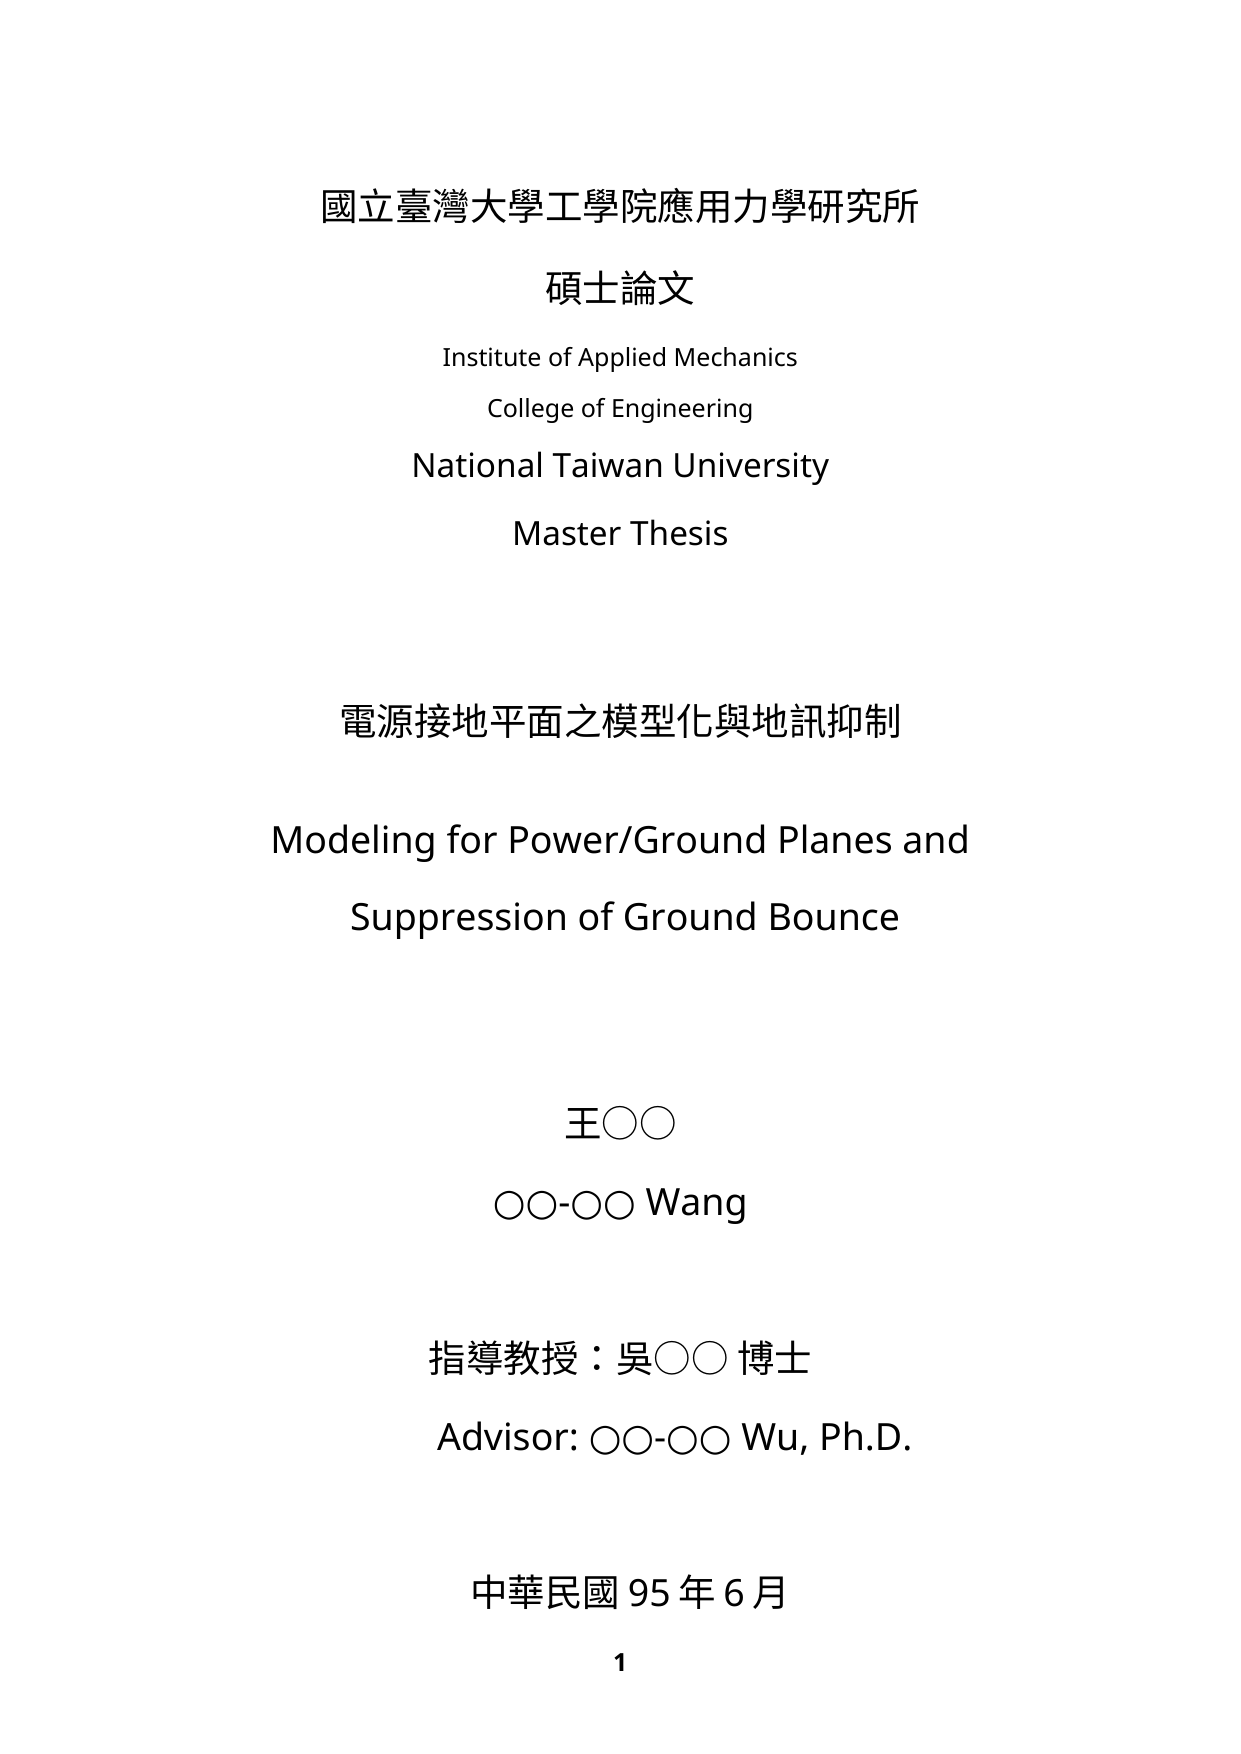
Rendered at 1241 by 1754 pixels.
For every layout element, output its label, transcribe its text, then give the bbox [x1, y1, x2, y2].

text 國立臺灣大學工學院應用力學研究所 [103, 177, 1137, 231]
text Advisor: ○○-○○ Wu, Ph.D. [118, 1410, 1122, 1461]
text 指導教授：吳○○ 博士 [118, 1328, 1122, 1383]
text Master Thesis [118, 510, 1122, 556]
text Modeling for Power/Ground Planes and [118, 813, 1122, 864]
text National Taiwan University [118, 442, 1122, 487]
text Suppression of Ground Bounce [118, 890, 1122, 941]
text Institute of Applied Mechanics [118, 340, 1122, 374]
text College of Engineering [118, 391, 1122, 425]
text 碩士論文 [103, 258, 1137, 313]
text ○○-○○ Wang [118, 1175, 1122, 1226]
text 王○○ [118, 1094, 1122, 1148]
text 中華民國95年6月 [118, 1563, 1122, 1617]
text 電源接地平面之模型化與地訊抑制 [118, 692, 1122, 747]
